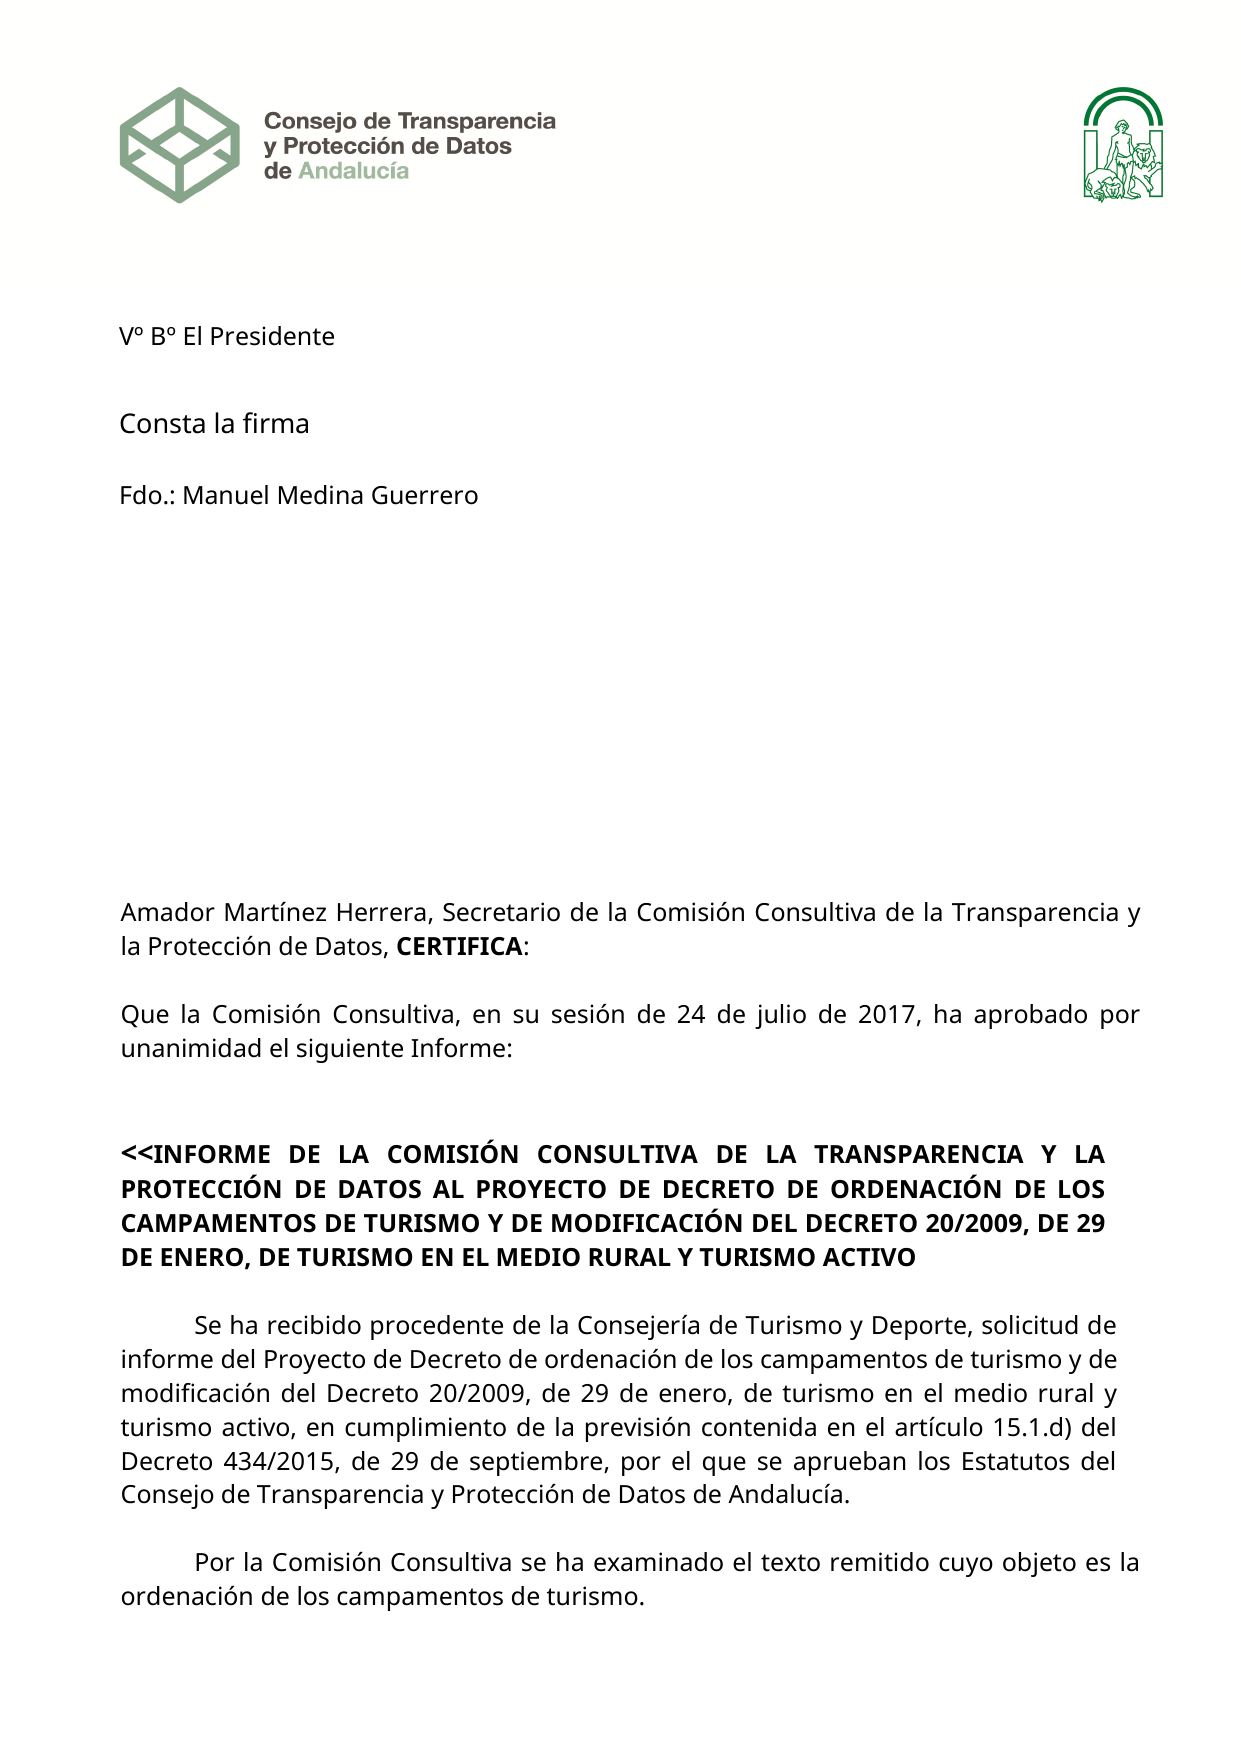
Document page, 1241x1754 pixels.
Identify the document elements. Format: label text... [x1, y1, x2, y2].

text Consta la firma [119, 405, 1142, 442]
text <<INFORME DE LA COMISIÓN CONSULTIVA DE LA TRANSPARENCIA Y LA PROTECCIÓN DE DATOS AL PROYECTO DE DECRETO DE ORDENACIÓN DE LOS CAMPAMENTOS DE TURISMO Y DE MODIFICACIÓN DEL DECRETO 20/2009, DE 29 DE ENERO, DE TURISMO EN EL MEDIO RURAL Y TURISMO ACTIVO [120, 1132, 1107, 1274]
text Fdo.: Manuel Medina Guerrero [119, 478, 1142, 512]
text Por la Comisión Consultiva se ha examinado el texto remitido cuyo objeto es la ordenación de los campamentos de turismo. [120, 1545, 1142, 1613]
text Vº Bº El Presidente [119, 286, 1142, 353]
text Amador Martínez Herrera, Secretario de la Comisión Consultiva de la Transparencia y la Protección de Datos, CERTIFICA: [120, 895, 1142, 963]
text Se ha recibido procedente de la Consejería de Turismo y Deporte, solicitud de informe del Proyecto de Decreto de ordenación de los campamentos de turismo y de modificación del Decreto 20/2009, de 29 de enero, de turismo en el medio rural y turismo activo, en cumplimiento de la previsión contenida en el artículo 15.1.d) del Decreto 434/2015, de 29 de septiembre, por el que se aprueban los Estatutos del Consejo de Transparencia y Protección de Datos de Andalucía. [120, 1308, 1118, 1511]
text Que la Comisión Consultiva, en su sesión de 24 de julio de 2017, ha aprobado por unanimidad el siguiente Informe: [120, 997, 1142, 1064]
